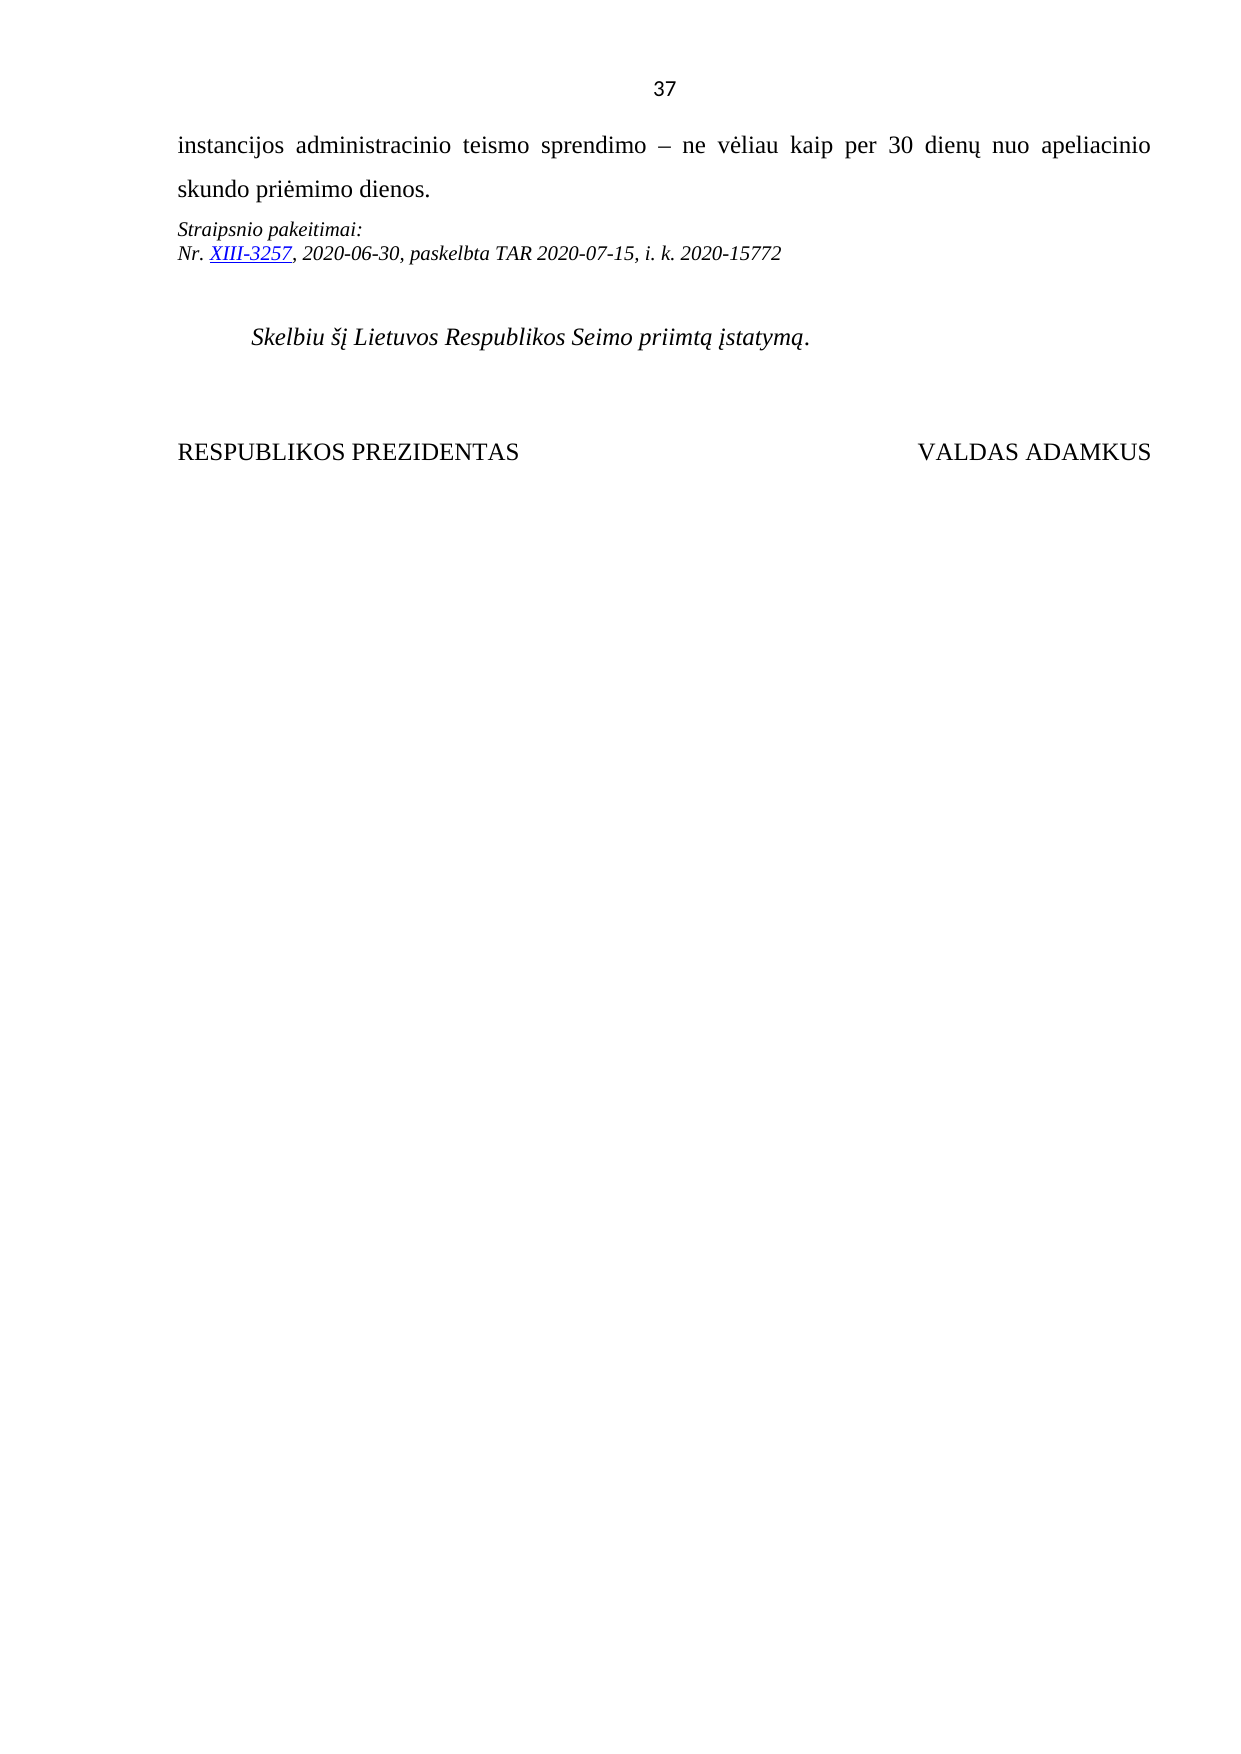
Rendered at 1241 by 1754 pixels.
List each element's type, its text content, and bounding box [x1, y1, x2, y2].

text instancijos administracinio teismo sprendimo – ne vėliau kaip per 30 dienų nuo apeliacinio skundo priėmimo dienos. [177, 131, 1152, 202]
text RESPUBLIKOS PREZIDENTAS VALDAS ADAMKUS [177, 437, 1152, 466]
text Straipsnio pakeitimai: [177, 217, 1152, 241]
text Nr. XIII-3257, 2020-06-30, paskelbta TAR 2020-07-15, i. k. 2020-15772 [177, 241, 1152, 265]
text Skelbiu šį Lietuvos Respublikos Seimo priimtą įstatymą. [177, 322, 1152, 351]
